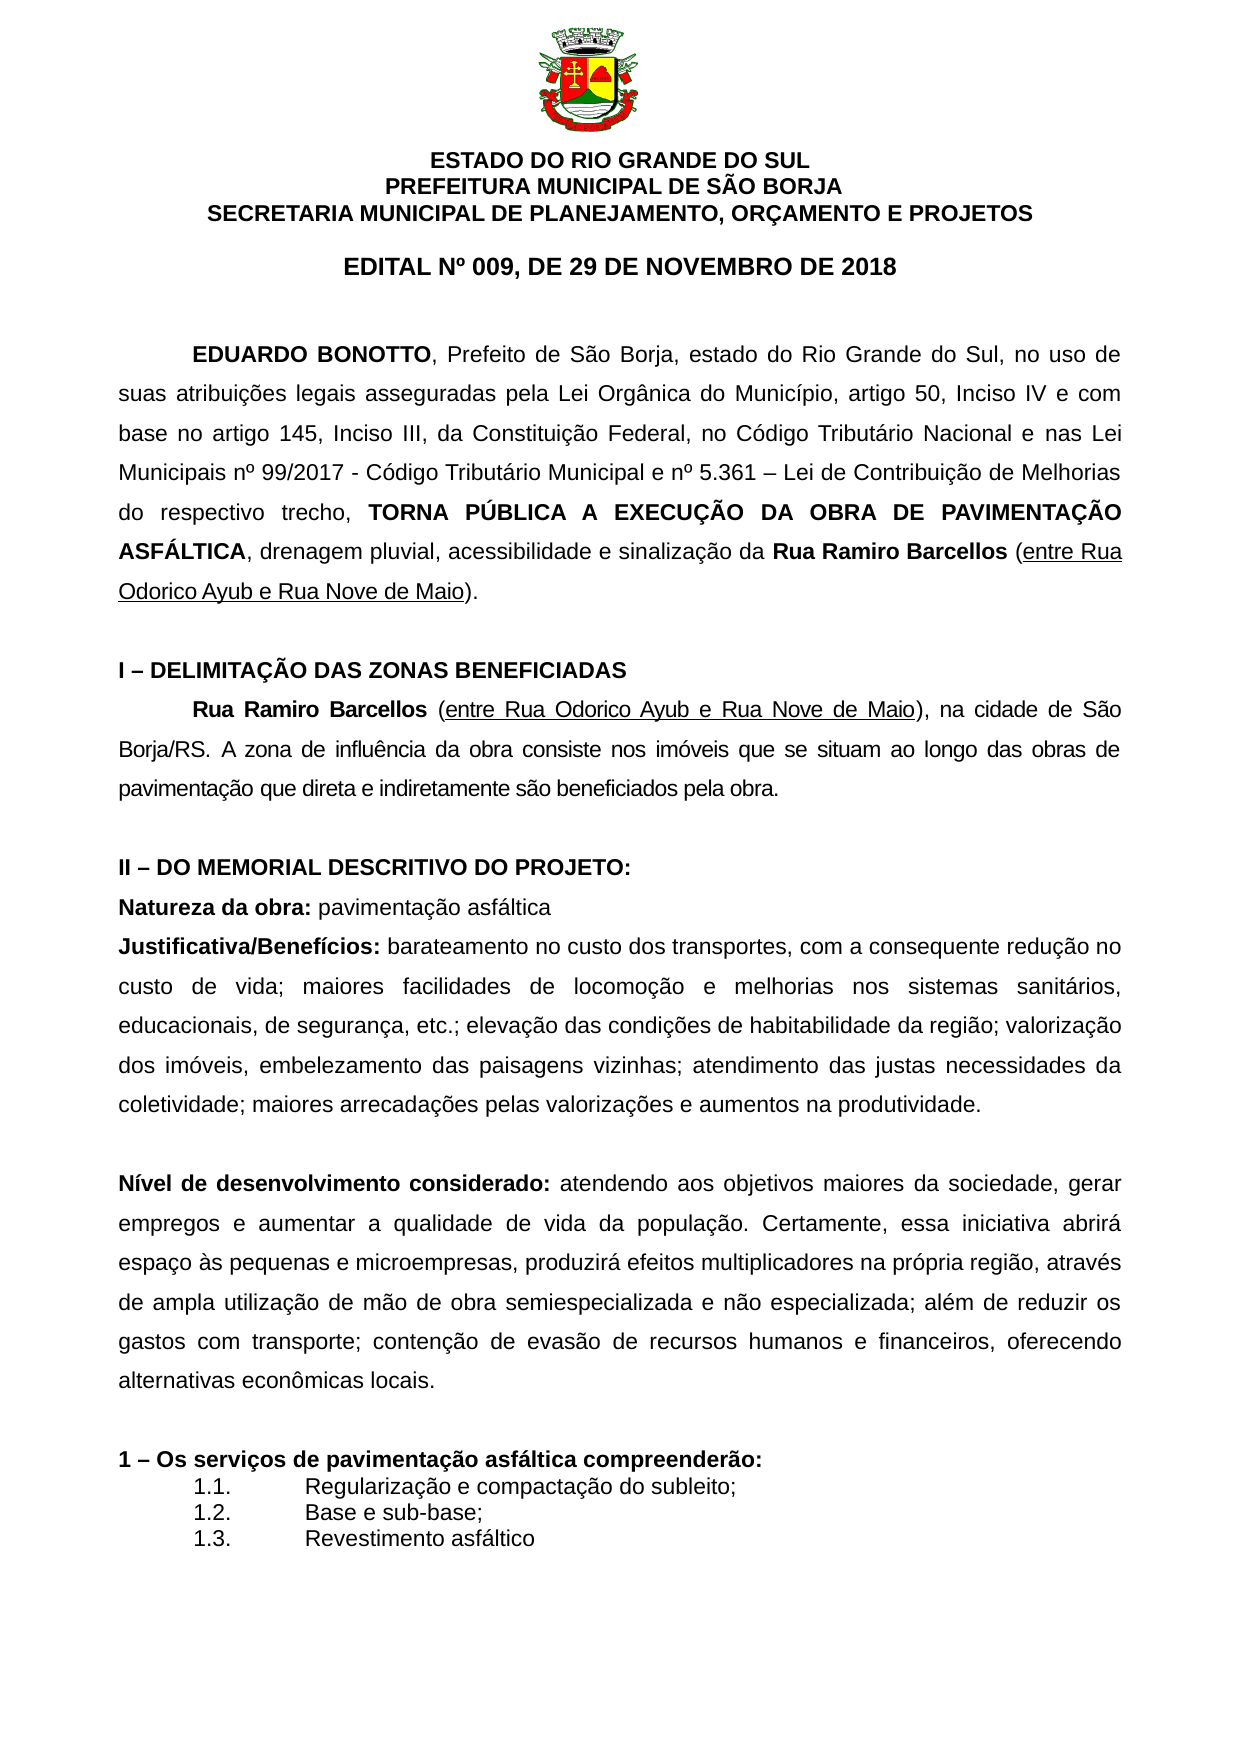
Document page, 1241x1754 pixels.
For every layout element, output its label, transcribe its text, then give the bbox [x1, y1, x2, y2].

list Revestimento asfáltico [193, 1525, 1122, 1552]
text EDUARDO BONOTTO, Prefeito de São Borja, estado do Rio Grande do Sul, no uso de suas atribuições legais asseguradas pela Lei Orgânica do Município, artigo 50, Inciso IV e com base no artigo 145, Inciso III, da Constituição Federal, no Código Tributário Nacional e nas Lei Municipais nº 99/2017 - Código Tributário Municipal e nº 5.361 – Lei de Contribuição de Melhorias do respectivo trecho, TORNA PÚBLICA A EXECUÇÃO DA OBRA DE PAVIMENTAÇÃO ASFÁLTICA, drenagem pluvial, acessibilidade e sinalização da Rua Ramiro Barcellos (entre Rua Odorico Ayub e Rua Nove de Maio). [118, 338, 1122, 604]
text 1 – Os serviços de pavimentação asfáltica compreenderão: [118, 1446, 1122, 1473]
list Base e sub-base; [193, 1499, 1122, 1525]
text Justificativa/Benefícios: barateamento no custo dos transportes, com a consequente redução no custo de vida; maiores facilidades de locomoção e melhorias nos sistemas sanitários, educacionais, de segurança, etc.; elevação das condições de habitabilidade da região; valorização dos imóveis, embelezamento das paisagens vizinhas; atendimento das justas necessidades da coletividade; maiores arrecadações pelas valorizações e aumentos na produtividade. [118, 933, 1122, 1117]
picture [538, 27, 640, 132]
text II – DO MEMORIAL DESCRITIVO DO PROJETO: [118, 854, 1122, 881]
list Regularização e compactação do subleito; [193, 1473, 1122, 1499]
text Rua Ramiro Barcellos (entre Rua Odorico Ayub e Rua Nove de Maio), na cidade de São Borja/RS. A zona de influência da obra consiste nos imóveis que se situam ao longo das obras de pavimentação que direta e indiretamente são beneficiados pela obra. [118, 696, 1122, 802]
text Nível de desenvolvimento considerado: atendendo aos objetivos maiores da sociedade, gerar empregos e aumentar a qualidade de vida da população. Certamente, essa iniciativa abrirá espaço às pequenas e microempresas, produzirá efeitos multiplicadores na própria região, através de ampla utilização de mão de obra semiespecializada e não especializada; além de reduzir os gastos com transporte; contenção de evasão de recursos humanos e financeiros, oferecendo alternativas econômicas locais. [118, 1170, 1122, 1394]
text I – DELIMITAÇÃO DAS ZONAS BENEFICIADAS [118, 657, 1122, 683]
text Natureza da obra: pavimentação asfáltica [118, 894, 1122, 920]
text EDITAL Nº 009, DE 29 DE NOVEMBRO DE 2018 [118, 252, 1122, 281]
